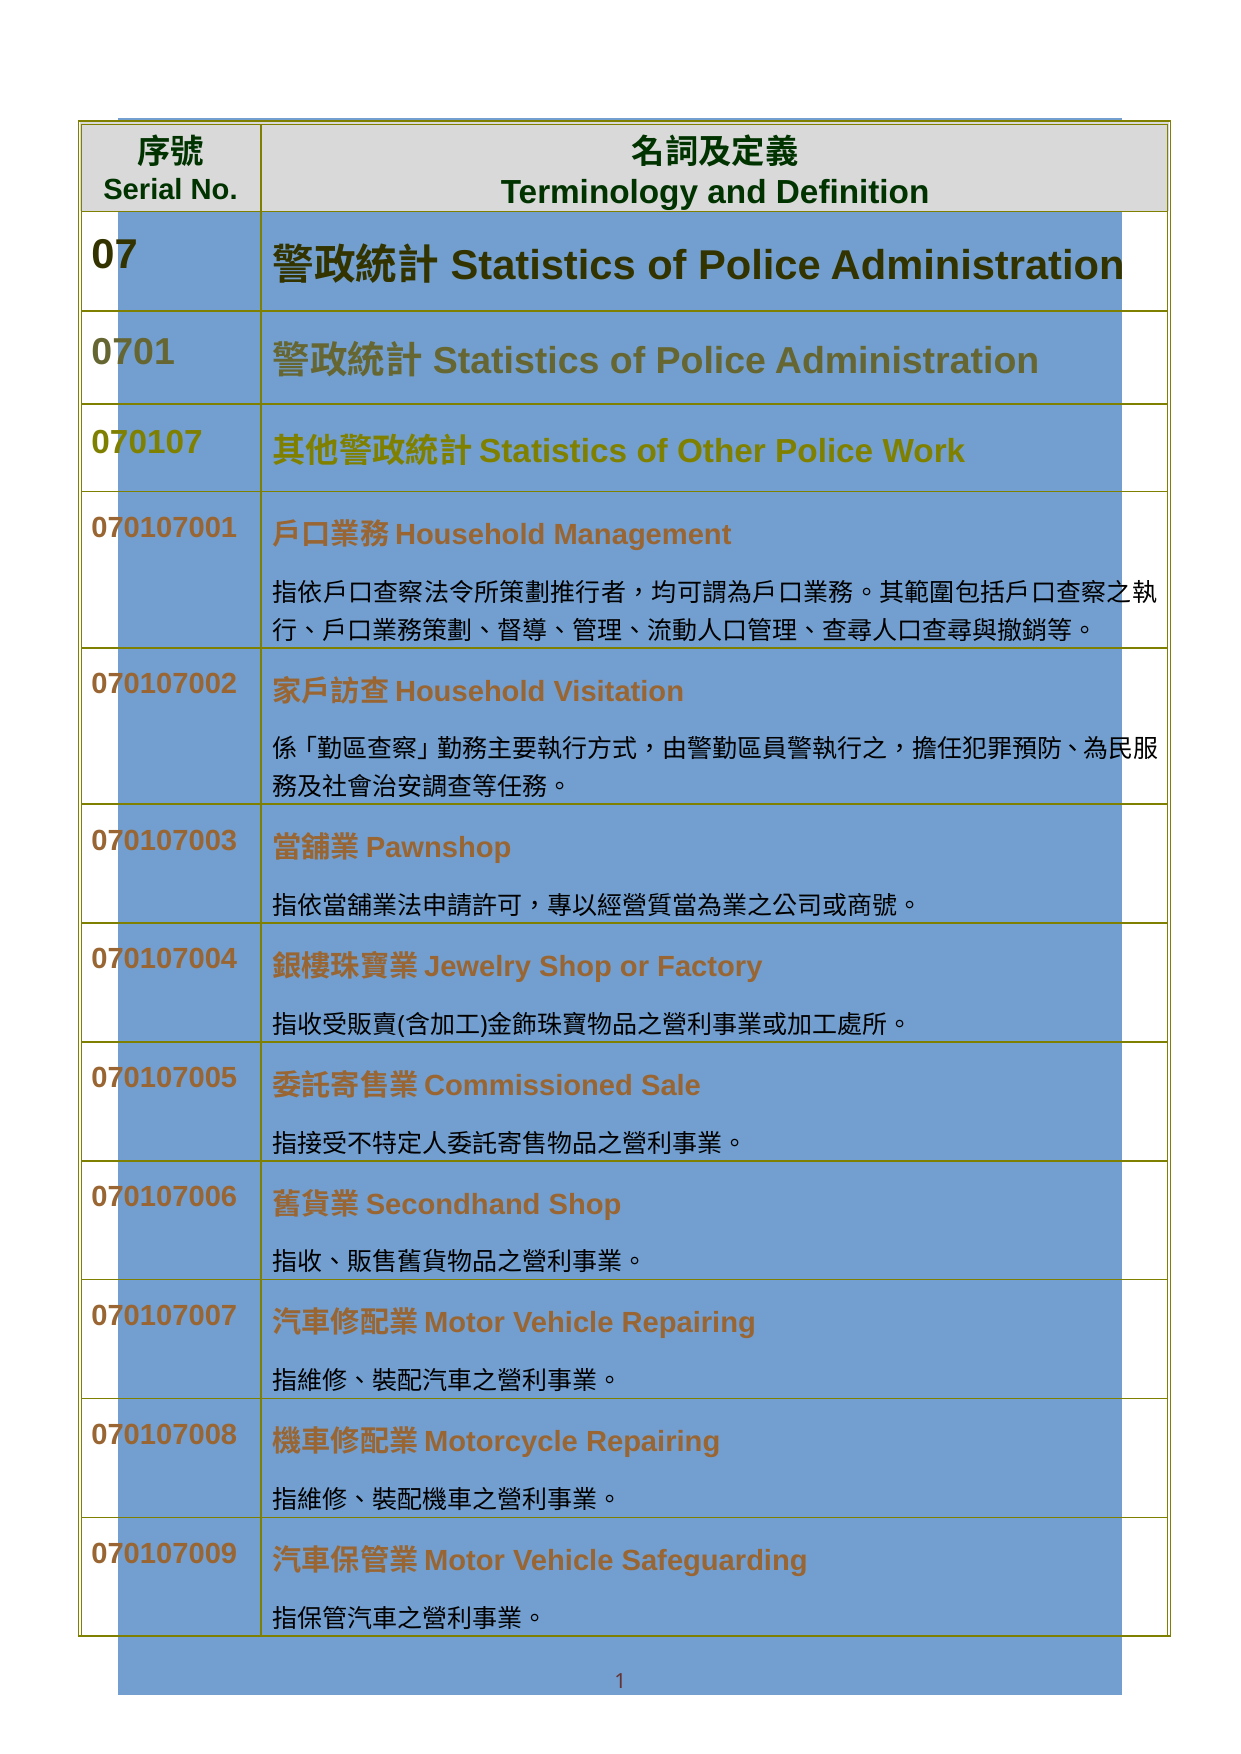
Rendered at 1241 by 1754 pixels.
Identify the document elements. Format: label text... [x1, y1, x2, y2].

table_cell 070107006 [82, 1162, 260, 1279]
table_cell 銀樓珠寶業Jewelry Shop or Factory 指收受販賣(含加工)金飾珠寶物品之營利事業或加工處所。 [262, 924, 1167, 1041]
table_cell 070107007 [82, 1280, 260, 1398]
table_cell 0701 [82, 312, 260, 403]
table_cell 070107009 [82, 1518, 260, 1635]
table_cell 07 [82, 212, 260, 310]
table_cell 其他警政統計Statistics of Other Police Work [262, 405, 1167, 491]
table_cell 舊貨業Secondhand Shop 指收、販售舊貨物品之營利事業。 [262, 1162, 1167, 1279]
table_cell 070107003 [82, 805, 260, 922]
table_cell 家戶訪查Household Visitation 係「勤區查察」勤務主要執行方式，由警勤區員警執行之，擔任犯罪預防、為民服務及社會治安調查等任務。 [262, 649, 1167, 803]
table_header 名詞及定義 Terminology and Definition [262, 125, 1167, 211]
table_cell 戶口業務Household Management 指依戶口查察法令所策劃推行者，均可謂為戶口業務。其範圍包括戶口查察之執行、戶口業務策劃、督導、管理、流動人口管理、查尋人口查尋與撤銷等。 [262, 492, 1167, 647]
table_cell 汽車保管業Motor Vehicle Safeguarding 指保管汽車之營利事業。 [262, 1518, 1167, 1635]
table_cell 機車修配業Motorcycle Repairing 指維修、裝配機車之營利事業。 [262, 1399, 1167, 1516]
table_cell 當舖業Pawnshop 指依當舖業法申請許可，專以經營質當為業之公司或商號。 [262, 805, 1167, 922]
table_cell 070107002 [82, 649, 260, 803]
table_cell 委託寄售業Commissioned Sale 指接受不特定人委託寄售物品之營利事業。 [262, 1043, 1167, 1160]
table_cell 070107005 [82, 1043, 260, 1160]
table_cell 070107001 [82, 492, 260, 647]
table_cell 警政統計 Statistics of Police Administration [262, 212, 1167, 310]
table_cell 汽車修配業Motor Vehicle Repairing 指維修、裝配汽車之營利事業。 [262, 1280, 1167, 1398]
table_cell 070107004 [82, 924, 260, 1041]
table_cell 警政統計 Statistics of Police Administration [262, 312, 1167, 403]
table_header 序號 Serial No. [82, 125, 260, 211]
table_cell 070107008 [82, 1399, 260, 1516]
table_cell 070107 [82, 405, 260, 491]
